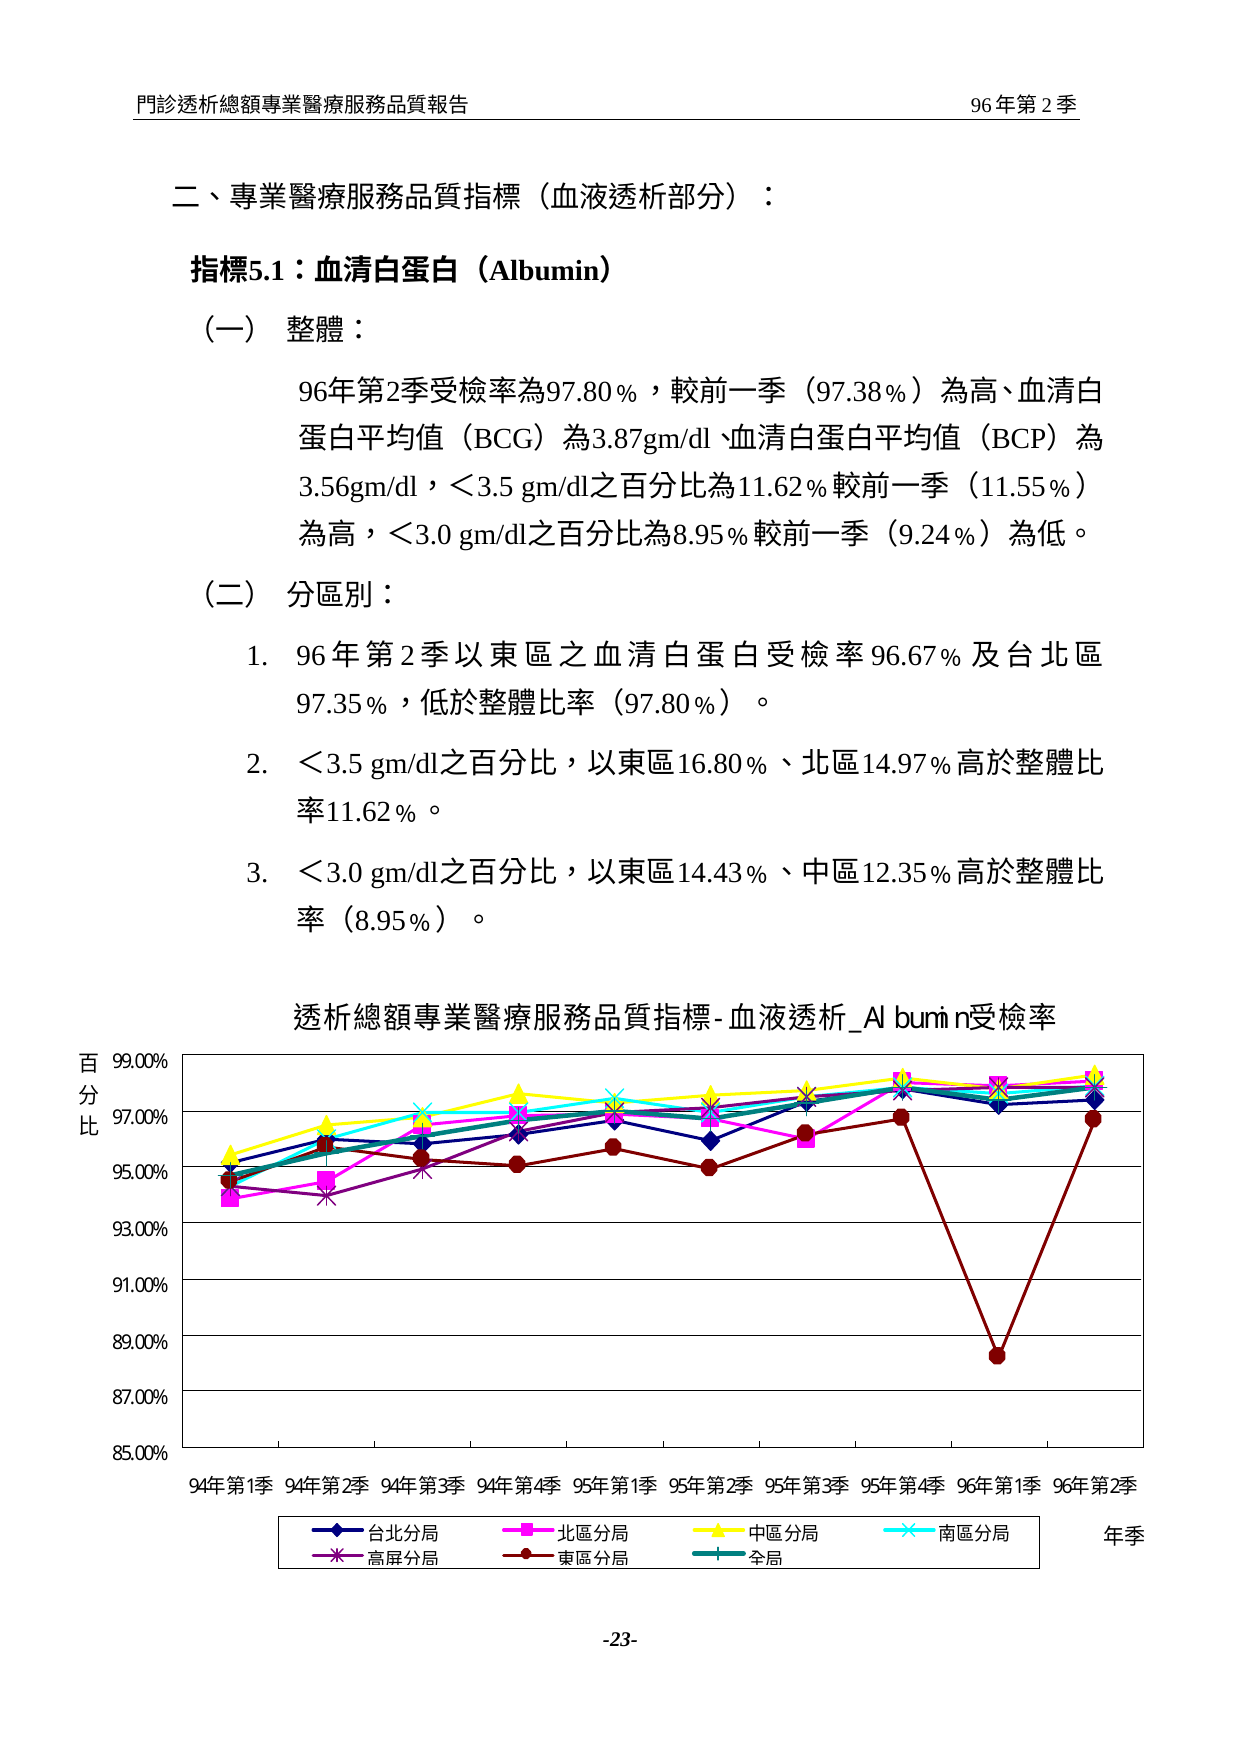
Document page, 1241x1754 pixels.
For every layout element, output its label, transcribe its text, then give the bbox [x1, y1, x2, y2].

text 指標5.1：血清白蛋白（Albumin） [161, 242, 1104, 290]
list 分區別： [186, 567, 1104, 615]
list 96年第2季以東區之血清白蛋白受檢率96.67﹪及台北區97.35﹪，低於整體比率（97.80﹪）。 [246, 627, 1104, 723]
list 整體： [186, 302, 1104, 350]
list 專業醫療服務品質指標（血液透析部分）： [171, 169, 1104, 217]
text 96年第2季受檢率為97.80﹪，較前一季（97.38﹪）為高、血清白蛋白平均值（BCG）為3.87gm/dl、血清白蛋白平均值（BCP）為3.56gm/dl，＜3.5 gm/dl之百分比為11.62﹪較前一季（11.55﹪）為高，＜3.0 gm/dl之百分比為8.95﹪較前一季（9.24﹪）為低。 [298, 363, 1104, 554]
list ＜3.0 gm/dl之百分比，以東區14.43﹪、中區12.35﹪高於整體比率（8.95﹪）。 [246, 844, 1104, 940]
list ＜3.5 gm/dl之百分比，以東區16.80﹪、北區14.97﹪高於整體比率11.62﹪。 [246, 736, 1104, 831]
